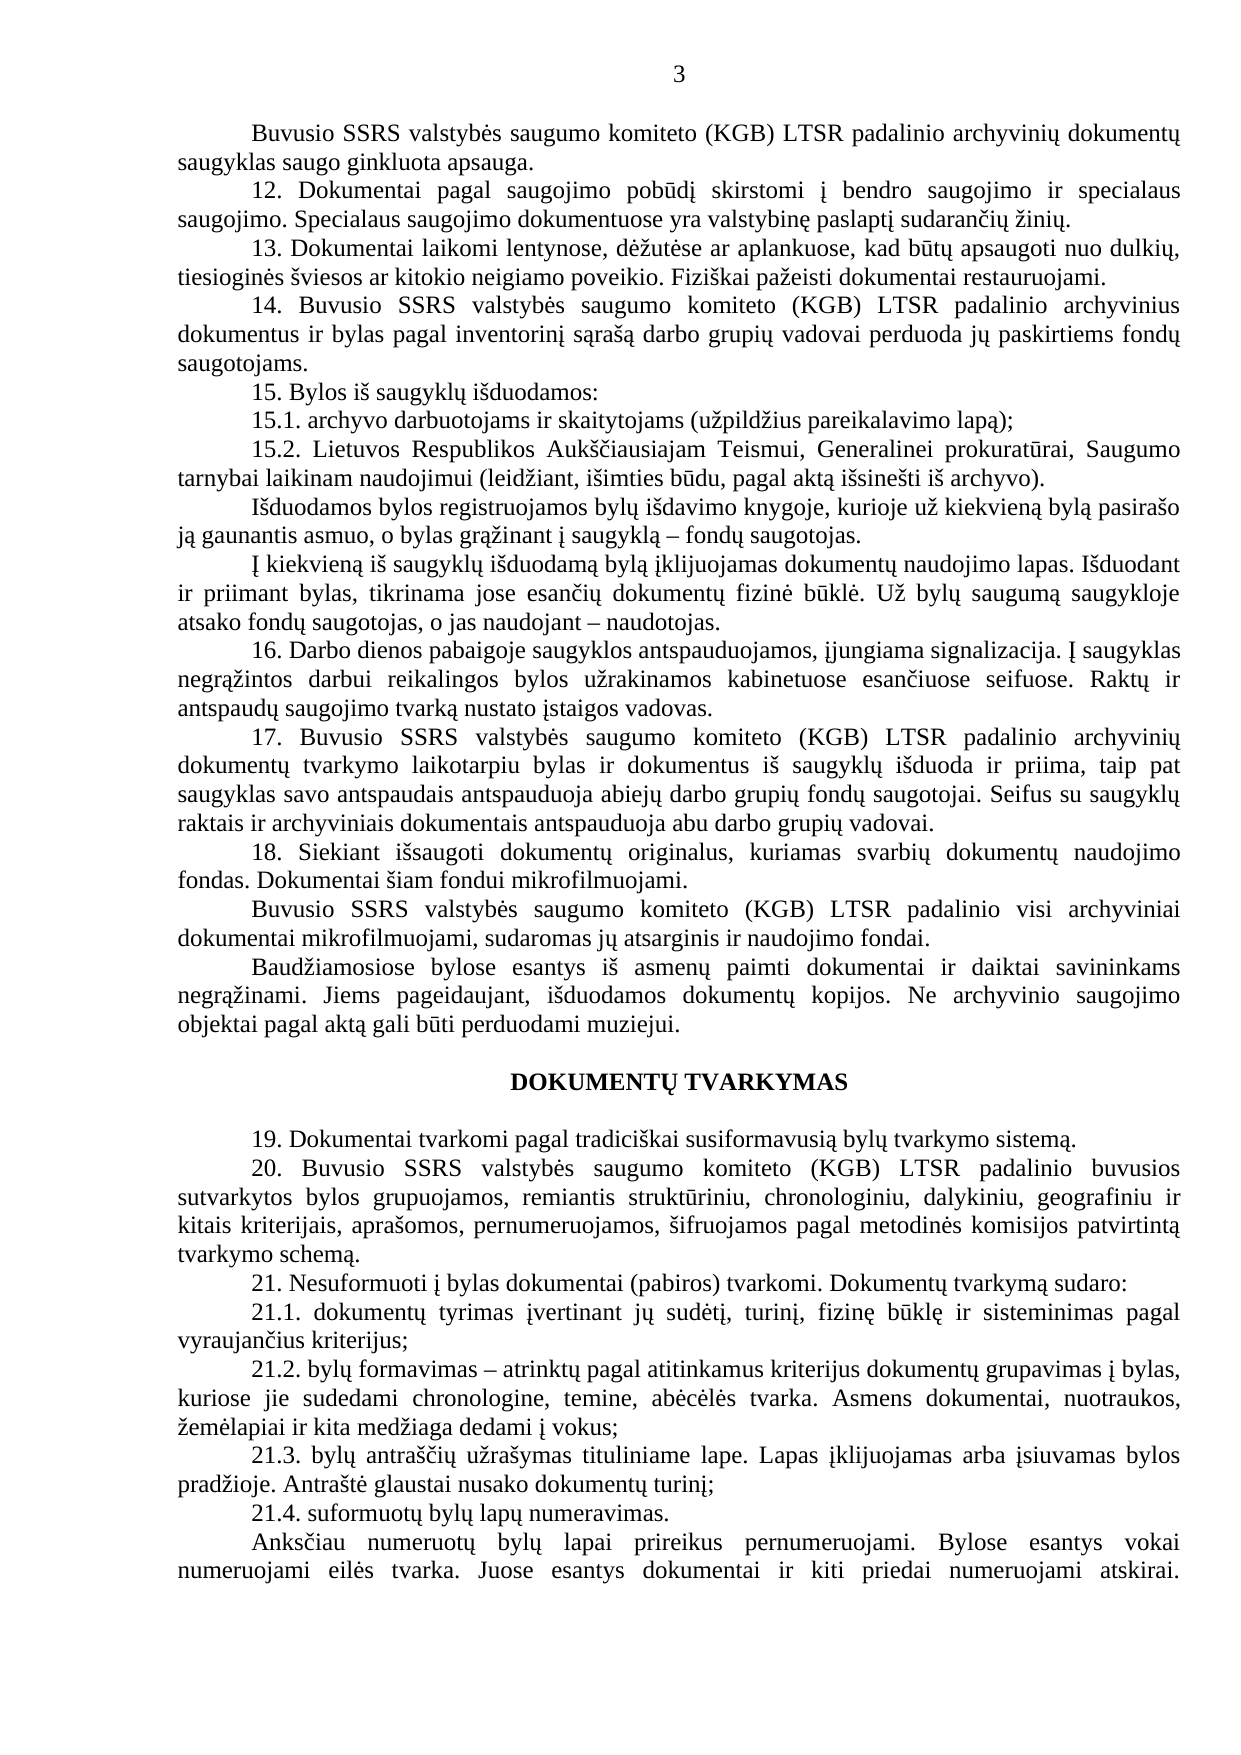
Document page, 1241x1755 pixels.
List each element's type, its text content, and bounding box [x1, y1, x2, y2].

text Išduodamos bylos registruojamos bylų išdavimo knygoje, kurioje už kiekvieną bylą pasirašo ją gaunantis asmuo, o bylas grąžinant į saugyklą – fondų saugotojas. [177, 492, 1181, 549]
text Į kiekvieną iš saugyklų išduodamą bylą įklijuojamas dokumentų naudojimo lapas. Išduodant ir priimant bylas, tikrinama jose esančių dokumentų fizinė būklė. Už bylų saugumą saugykloje atsako fondų saugotojas, o jas naudojant – naudotojas. [177, 549, 1181, 636]
text 21.4. suformuotų bylų lapų numeravimas. [177, 1498, 1181, 1527]
text 17. Buvusio SSRS valstybės saugumo komiteto (KGB) LTSR padalinio archyvinių dokumentų tvarkymo laikotarpiu bylas ir dokumentus iš saugyklų išduoda ir priima, taip pat saugyklas savo antspaudais antspauduoja abiejų darbo grupių fondų saugotojai. Seifus su saugyklų raktais ir archyviniais dokumentais antspauduoja abu darbo grupių vadovai. [177, 722, 1181, 837]
text Dokumentų tvarkymas [177, 1067, 1181, 1096]
text 21.1. dokumentų tyrimas įvertinant jų sudėtį, turinį, fizinę būklę ir sisteminimas pagal vyraujančius kriterijus; [177, 1297, 1181, 1354]
text Anksčiau numeruotų bylų lapai prireikus pernumeruojami. Bylose esantys vokai numeruojami eilės tvarka. Juose esantys dokumentai ir kiti priedai numeruojami atskirai. [177, 1527, 1181, 1584]
text Baudžiamosiose bylose esantys iš asmenų paimti dokumentai ir daiktai savininkams negrąžinami. Jiems pageidaujant, išduodamos dokumentų kopijos. Ne archyvinio saugojimo objektai pagal aktą gali būti perduodami muziejui. [177, 952, 1181, 1038]
text 13. Dokumentai laikomi lentynose, dėžutėse ar aplankuose, kad būtų apsaugoti nuo dulkių, tiesioginės šviesos ar kitokio neigiamo poveikio. Fiziškai pažeisti dokumentai restauruojami. [177, 233, 1181, 291]
text Buvusio SSRS valstybės saugumo komiteto (KGB) LTSR padalinio archyvinių dokumentų saugyklas saugo ginkluota apsauga. [177, 118, 1181, 176]
text 12. Dokumentai pagal saugojimo pobūdį skirstomi į bendro saugojimo ir specialaus saugojimo. Specialaus saugojimo dokumentuose yra valstybinę paslaptį sudarančių žinių. [177, 176, 1181, 233]
text 21.3. bylų antraščių užrašymas tituliniame lape. Lapas įklijuojamas arba įsiuvamas bylos pradžioje. Antraštė glaustai nusako dokumentų turinį; [177, 1441, 1181, 1498]
text 15. Bylos iš saugyklų išduodamos: [177, 377, 1181, 406]
text 20. Buvusio SSRS valstybės saugumo komiteto (KGB) LTSR padalinio buvusios sutvarkytos bylos grupuojamos, remiantis struktūriniu, chronologiniu, dalykiniu, geografiniu ir kitais kriterijais, aprašomos, pernumeruojamos, šifruojamos pagal metodinės komisijos patvirtintą tvarkymo schemą. [177, 1153, 1181, 1268]
text 15.1. archyvo darbuotojams ir skaitytojams (užpildžius pareikalavimo lapą); [177, 406, 1181, 434]
text 21. Nesuformuoti į bylas dokumentai (pabiros) tvarkomi. Dokumentų tvarkymą sudaro: [177, 1268, 1181, 1297]
text 14. Buvusio SSRS valstybės saugumo komiteto (KGB) LTSR padalinio archyvinius dokumentus ir bylas pagal inventorinį sąrašą darbo grupių vadovai perduoda jų paskirtiems fondų saugotojams. [177, 291, 1181, 377]
text 15.2. Lietuvos Respublikos Aukščiausiajam Teismui, Generalinei prokuratūrai, Saugumo tarnybai laikinam naudojimui (leidžiant, išimties būdu, pagal aktą išsinešti iš archyvo). [177, 434, 1181, 492]
text 21.2. bylų formavimas – atrinktų pagal atitinkamus kriterijus dokumentų grupavimas į bylas, kuriose jie sudedami chronologine, temine, abėcėlės tvarka. Asmens dokumentai, nuotraukos, žemėlapiai ir kita medžiaga dedami į vokus; [177, 1354, 1181, 1441]
text 16. Darbo dienos pabaigoje saugyklos antspauduojamos, įjungiama signalizacija. Į saugyklas negrąžintos darbui reikalingos bylos užrakinamos kabinetuose esančiuose seifuose. Raktų ir antspaudų saugojimo tvarką nustato įstaigos vadovas. [177, 636, 1181, 722]
text 19. Dokumentai tvarkomi pagal tradiciškai susiformavusią bylų tvarkymo sistemą. [177, 1124, 1181, 1153]
text 18. Siekiant išsaugoti dokumentų originalus, kuriamas svarbių dokumentų naudojimo fondas. Dokumentai šiam fondui mikrofilmuojami. [177, 837, 1181, 894]
text Buvusio SSRS valstybės saugumo komiteto (KGB) LTSR padalinio visi archyviniai dokumentai mikrofilmuojami, sudaromas jų atsarginis ir naudojimo fondai. [177, 894, 1181, 952]
